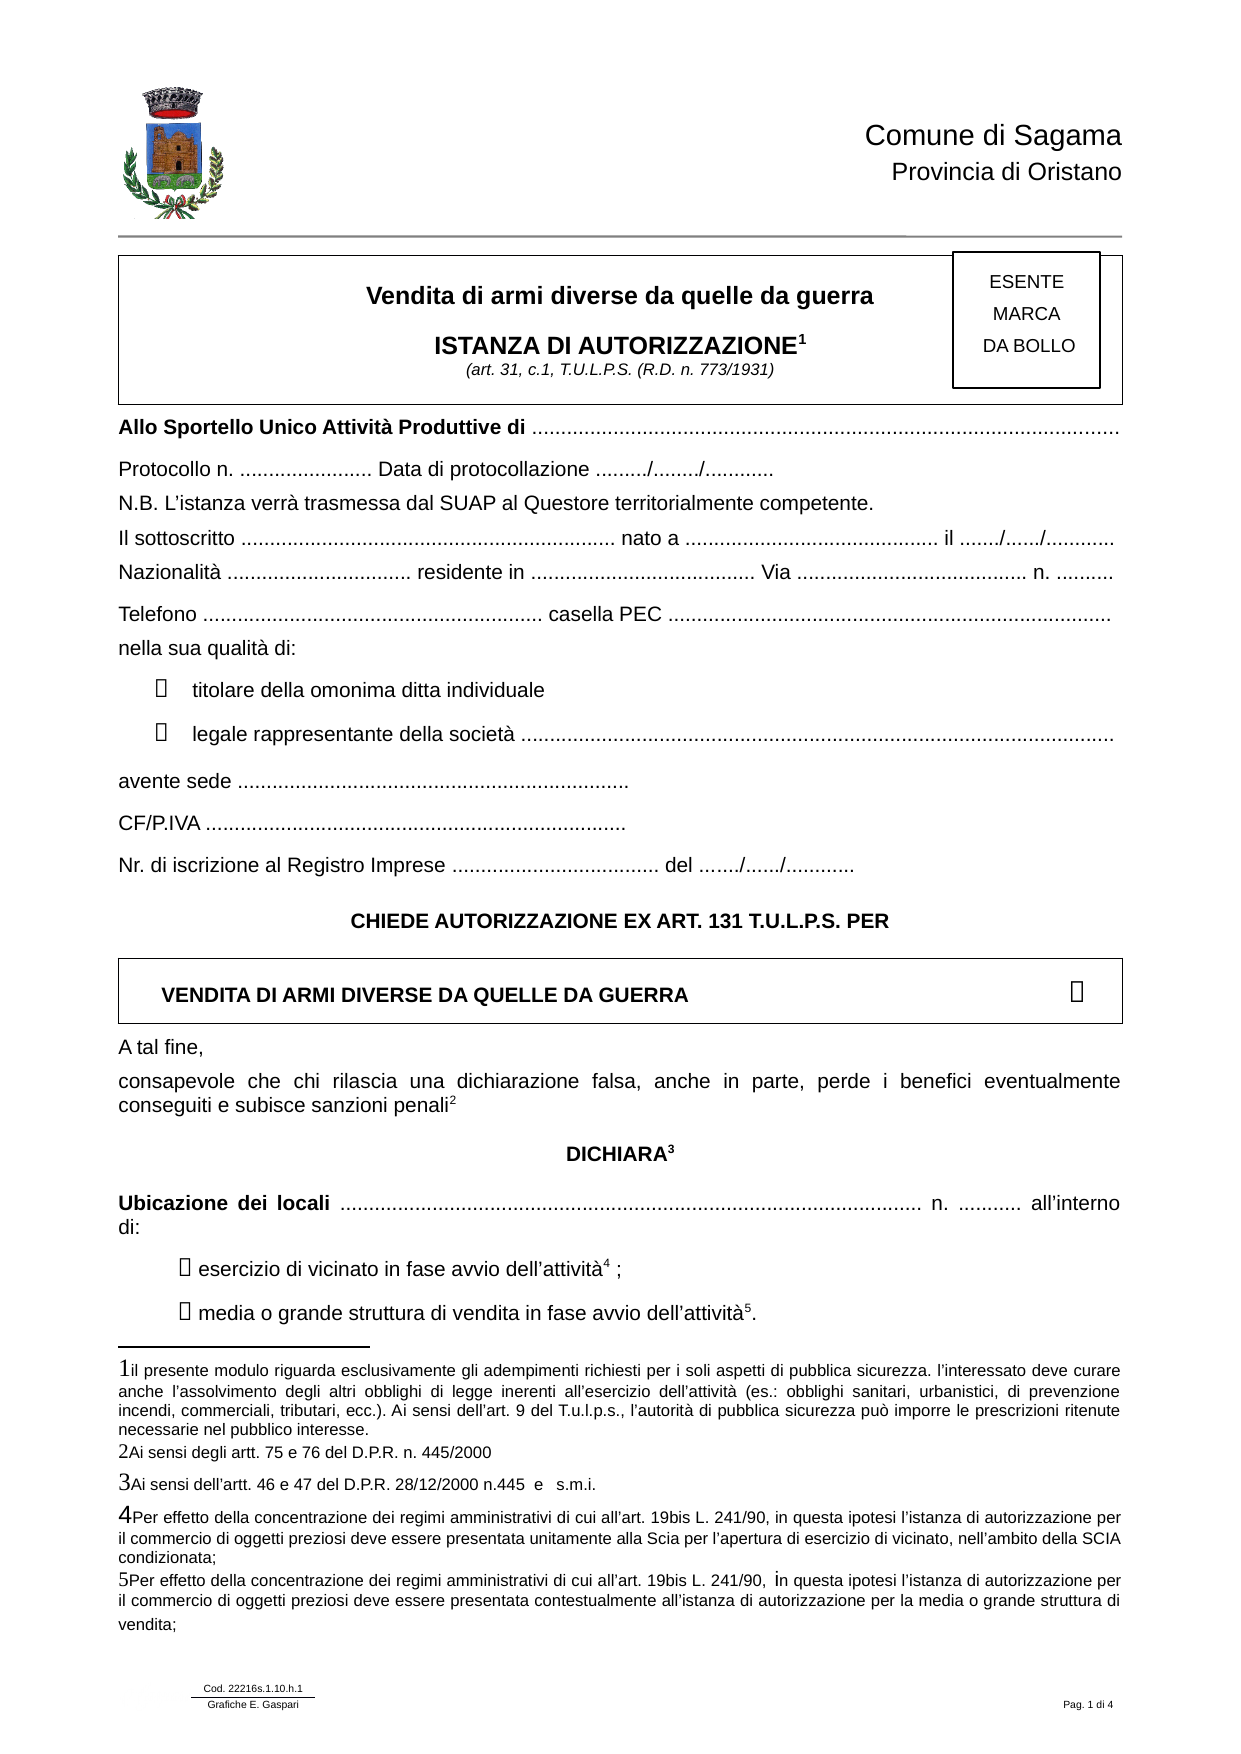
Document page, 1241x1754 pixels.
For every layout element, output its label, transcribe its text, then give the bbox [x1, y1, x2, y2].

text  esercizio di vicinato in fase avvio dell’attività ; [177, 1249, 1122, 1283]
text Ubicazione dei locali ..................................................................................................... n. ........... all’interno di: [118, 1191, 1122, 1239]
text Per effetto della concentrazione dei regimi amministrativi di cui all’art. 19bis L. 241/90, in questa ipotesi l’istanza di autorizzazione per il commercio di oggetti preziosi deve essere presentata unitamente alla Scia per l’apertura di esercizio di vicinato, nell’ambito della SCIA condizionata; [118, 1500, 1122, 1567]
text CF/P.IVA ......................................................................... [118, 811, 1122, 835]
table_header Vendita di armi diverse da quelle da guerra ISTANZA DI AUTORIZZAZIONE (art. 31, c.1, T.U.L.P.S. (R.D. n. 773/1931) [119, 256, 1122, 404]
text avente sede .................................................................... [118, 769, 1122, 793]
text DICHIARA [118, 1142, 1122, 1166]
text Per effetto della concentrazione dei regimi amministrativi di cui all’art. 19bis L. 241/90, in questa ipotesi l’istanza di autorizzazione per il commercio di oggetti preziosi deve essere presentata contestualmente all’istanza di autorizzazione per la media o grande struttura di vendita; [118, 1567, 1122, 1636]
text  media o grande struttura di vendita in fase avvio dell’attività. [177, 1294, 1122, 1328]
text Nazionalità ................................ residente in ....................................... Via ........................................ n. .......... [118, 560, 1122, 584]
table_header VENDITA DI ARMI DIVERSE DA QUELLE DA GUERRA  [119, 959, 1122, 1023]
text Ai sensi dell’artt. 46 e 47 del D.P.R. 28/12/2000 n.445 e s.m.i. [118, 1467, 1122, 1496]
text Comune di Sagama [224, 118, 1122, 152]
text  titolare della omonima ditta individuale [153, 670, 1122, 704]
text Ai sensi degli artt. 75 e 76 del D.P.R. n. 445/2000 [118, 1439, 1122, 1463]
text Il sottoscritto ................................................................. nato a ............................................ il ......./....../............ [118, 526, 1122, 549]
picture [122, 87, 224, 219]
text Telefono ........................................................... casella PEC ............................................................................. [118, 601, 1122, 625]
text N.B. L’istanza verrà trasmessa dal SUAP al Questore territorialmente competente. [118, 491, 1122, 515]
text CHIEDE AUTORIZZAZIONE EX ART. 131 T.U.L.P.S. PER [118, 909, 1122, 933]
text A tal fine, [118, 1035, 1122, 1059]
text Protocollo n. ....................... Data di protocollazione ........./......../............ [118, 457, 1122, 481]
text Nr. di iscrizione al Registro Imprese .................................... del ......./....../............ [118, 852, 1122, 876]
text Provincia di Oristano [224, 157, 1122, 185]
text consapevole che chi rilascia una dichiarazione falsa, anche in parte, perde i benefici eventualmente conseguiti e subisce sanzioni penali [118, 1069, 1122, 1117]
text  legale rappresentante della società ....................................................................................................... [153, 715, 1122, 749]
text nella sua qualità di: [118, 636, 1122, 660]
text Allo Sportello Unico Attività Produttive di [118, 415, 1122, 439]
